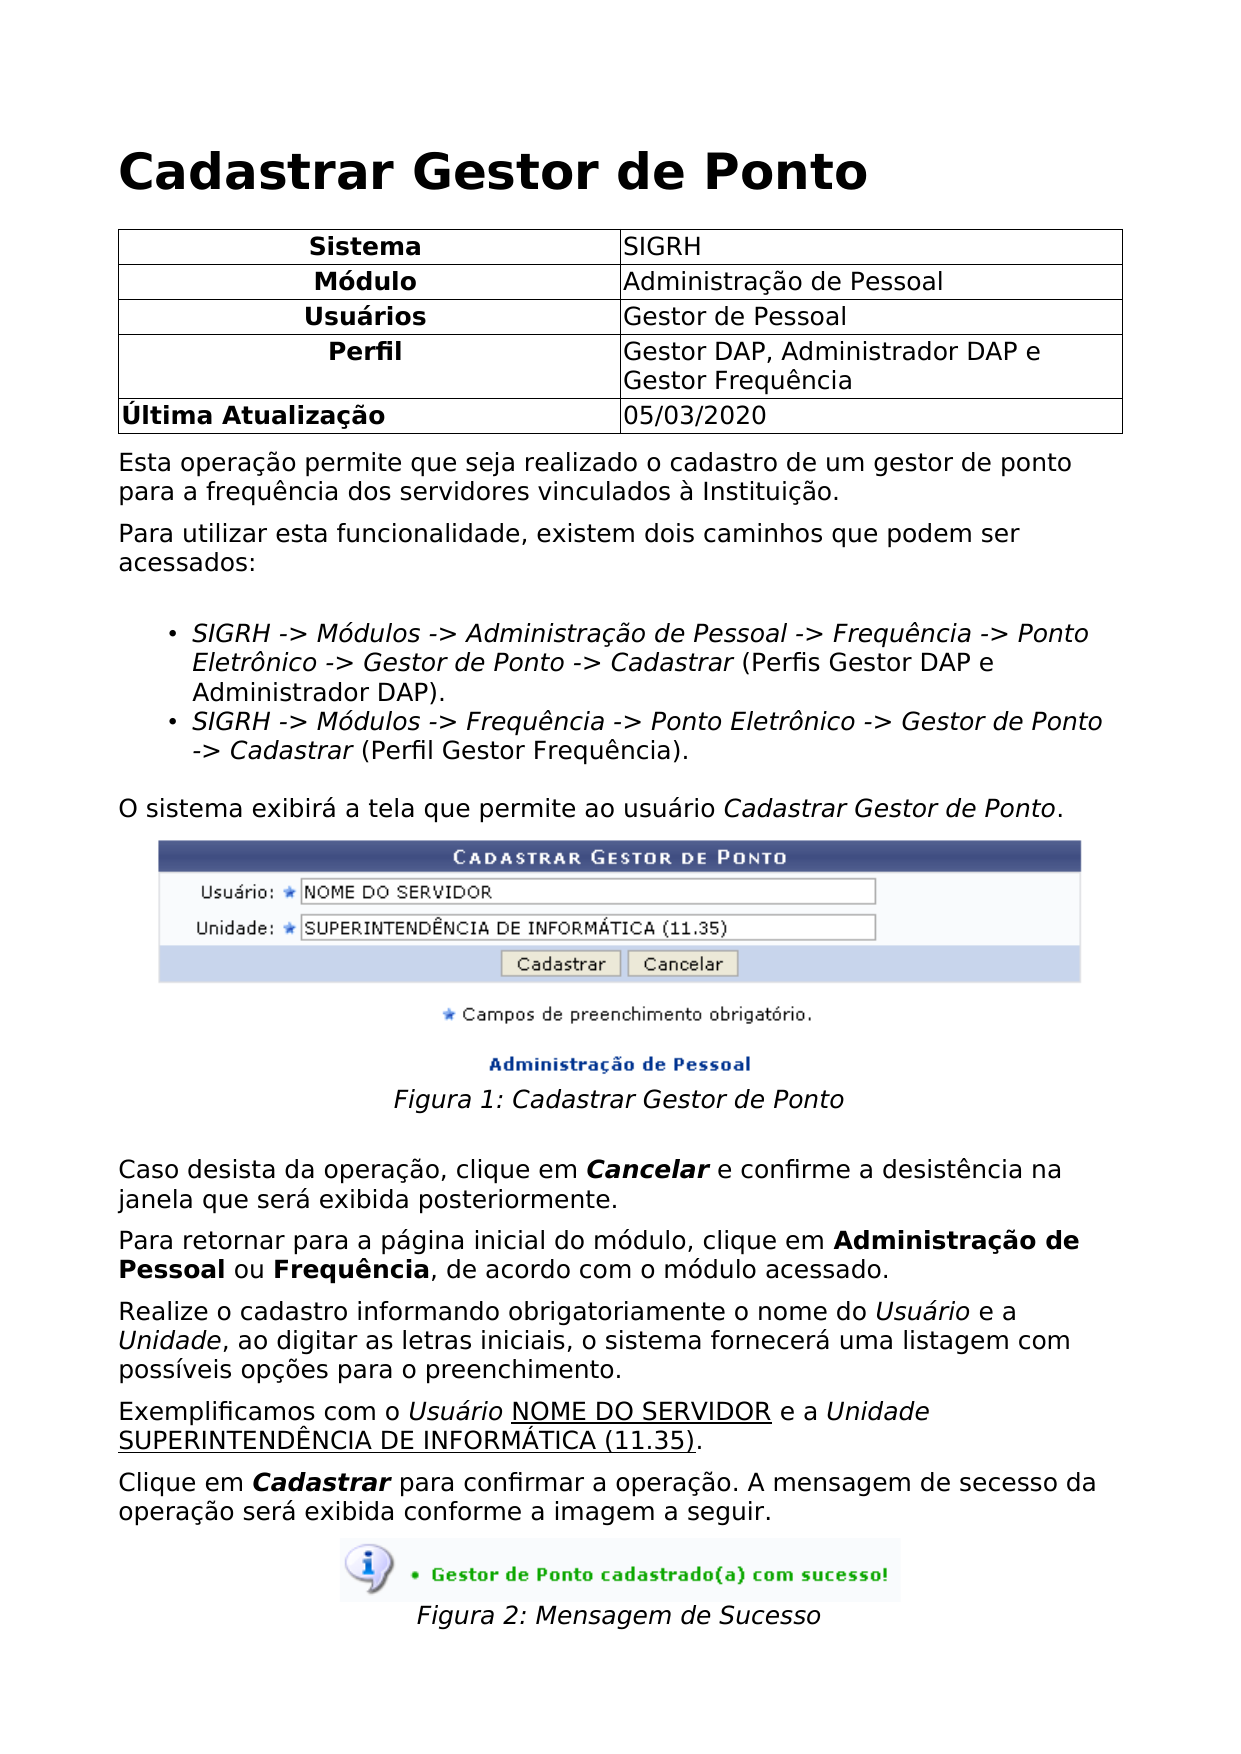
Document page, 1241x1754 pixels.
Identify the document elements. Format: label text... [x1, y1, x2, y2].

table_cell Módulo [119, 265, 620, 299]
table_cell Gestor DAP, Administrador DAP e Gestor Frequência [621, 335, 1122, 398]
list SIGRH -> Módulos -> Frequência -> Ponto Eletrônico -> Gestor de Ponto -> Cadastrar (Perfil Gestor Frequência). [177, 707, 1122, 765]
table_cell Perfil [119, 335, 620, 398]
table_cell Usuários [119, 300, 620, 334]
text Exemplificamos com o Usuário NOME DO SERVIDOR e a Unidade SUPERINTENDÊNCIA DE INFORMÁTICA (11.35). [118, 1397, 1122, 1456]
text Figura 1: Cadastrar Gestor de Ponto [154, 1085, 1086, 1114]
text Clique em Cadastrar para confirmar a operação. A mensagem de secesso da operação será exibida conforme a imagem a seguir. [118, 1468, 1122, 1526]
table_cell Administração de Pessoal [621, 265, 1122, 299]
picture [154, 836, 1086, 1085]
table_header SIGRH [621, 230, 1122, 264]
text Para retornar para a página inicial do módulo, clique em Administração de Pessoal ou Frequência, de acordo com o módulo acessado. [118, 1226, 1122, 1285]
table_cell Última Atualização [119, 399, 620, 433]
list SIGRH -> Módulos -> Administração de Pessoal -> Frequência -> Ponto Eletrônico -> Gestor de Ponto -> Cadastrar (Perfis Gestor DAP e Administrador DAP). [177, 619, 1122, 707]
text Caso desista da operação, clique em Cancelar e confirme a desistência na janela que será exibida posteriormente. [118, 1156, 1122, 1214]
text Esta operação permite que seja realizado o cadastro de um gestor de ponto para a frequência dos servidores vinculados à Instituição. [118, 448, 1122, 507]
text Figura 2: Mensagem de Sucesso [340, 1602, 901, 1631]
text Para utilizar esta funcionalidade, existem dois caminhos que podem ser acessados: [118, 519, 1122, 577]
subtitle Cadastrar Gestor de Ponto [118, 143, 1122, 201]
table_cell 05/03/2020 [621, 399, 1122, 433]
picture [339, 1538, 901, 1602]
table_header Sistema [119, 230, 620, 264]
text O sistema exibirá a tela que permite ao usuário Cadastrar Gestor de Ponto. [118, 795, 1122, 824]
table_cell Gestor de Pessoal [621, 300, 1122, 334]
text Realize o cadastro informando obrigatoriamente o nome do Usuário e a Unidade, ao digitar as letras iniciais, o sistema fornecerá uma listagem com possíveis opções para o preenchimento. [118, 1297, 1122, 1385]
